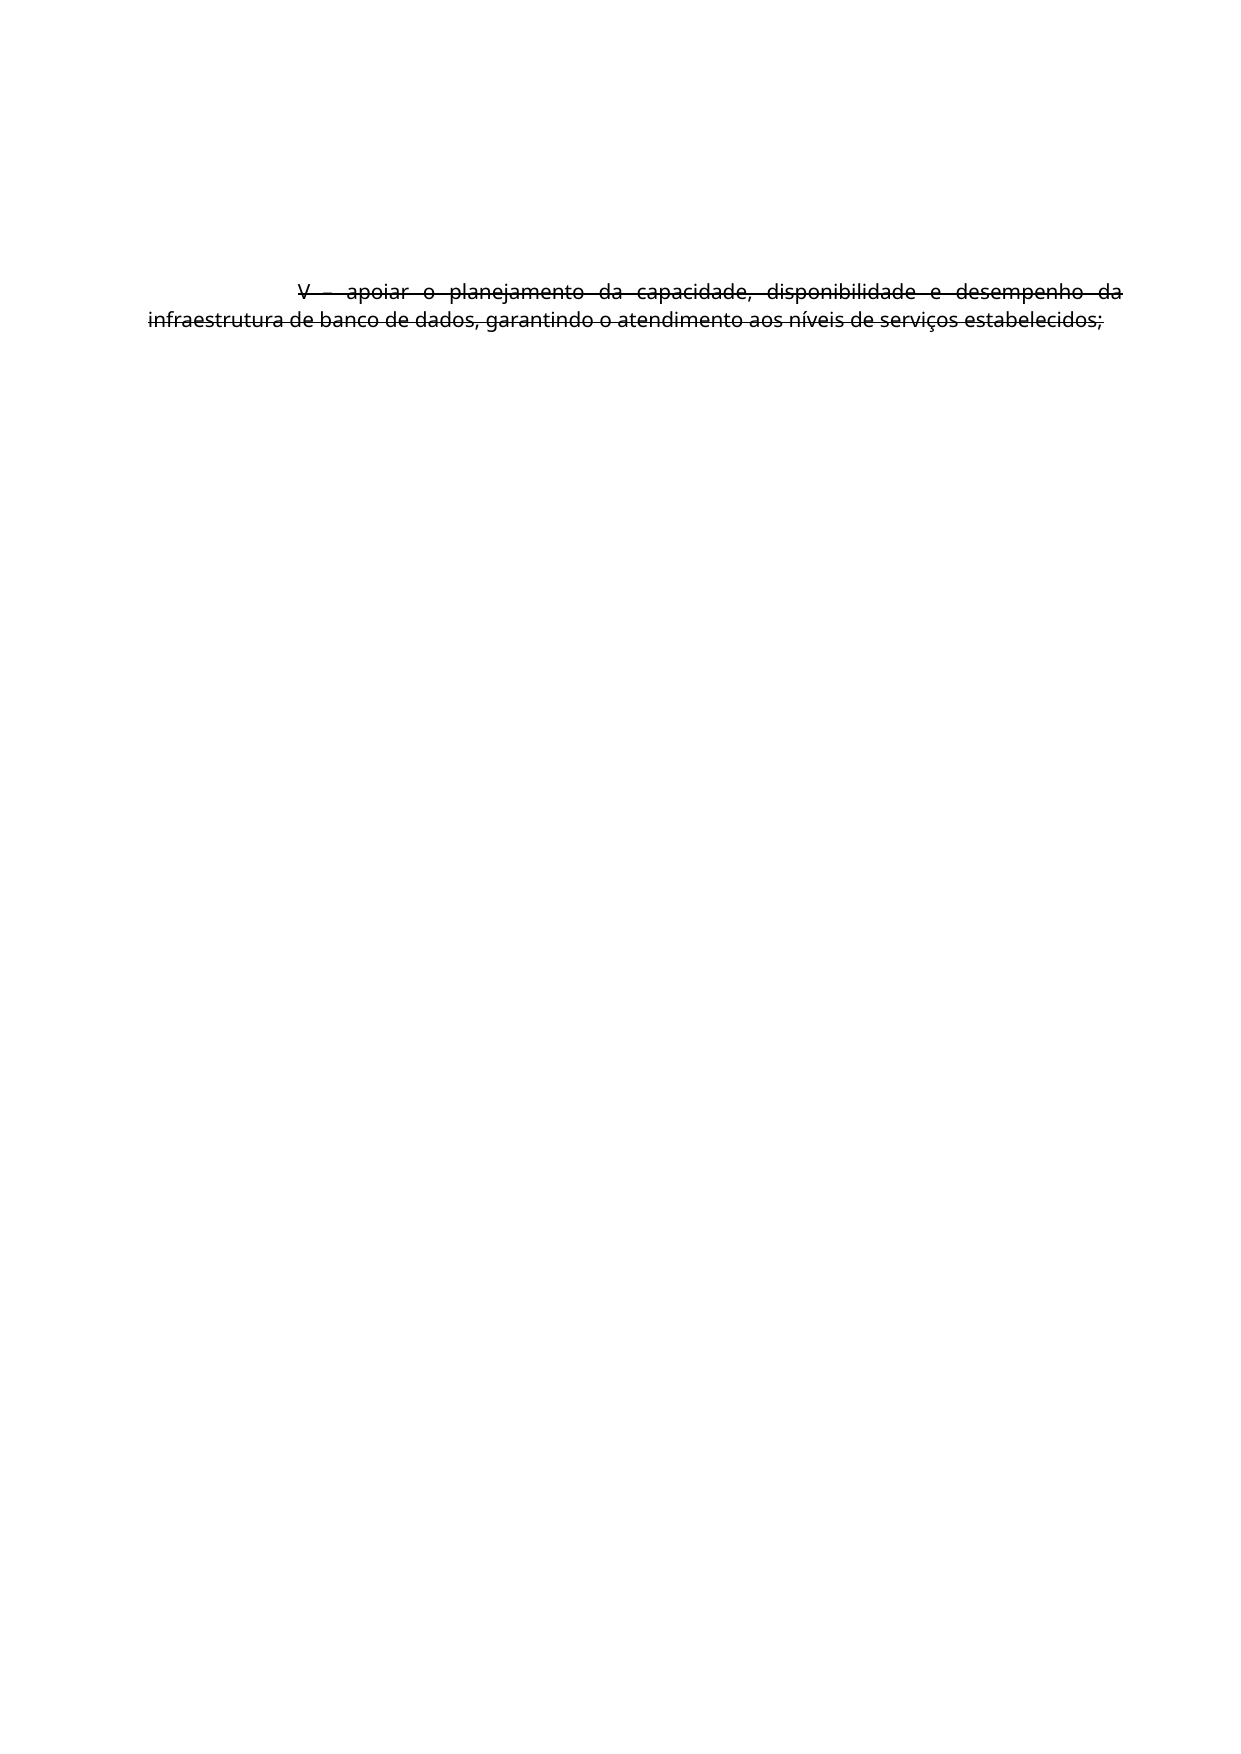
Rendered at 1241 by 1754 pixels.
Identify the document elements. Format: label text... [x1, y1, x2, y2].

list – apoiar o planejamento da capacidade, disponibilidade e desempenho da infraestrutura de banco de dados, garantindo o atendimento aos níveis de serviços estabelecidos; [148, 277, 1123, 334]
